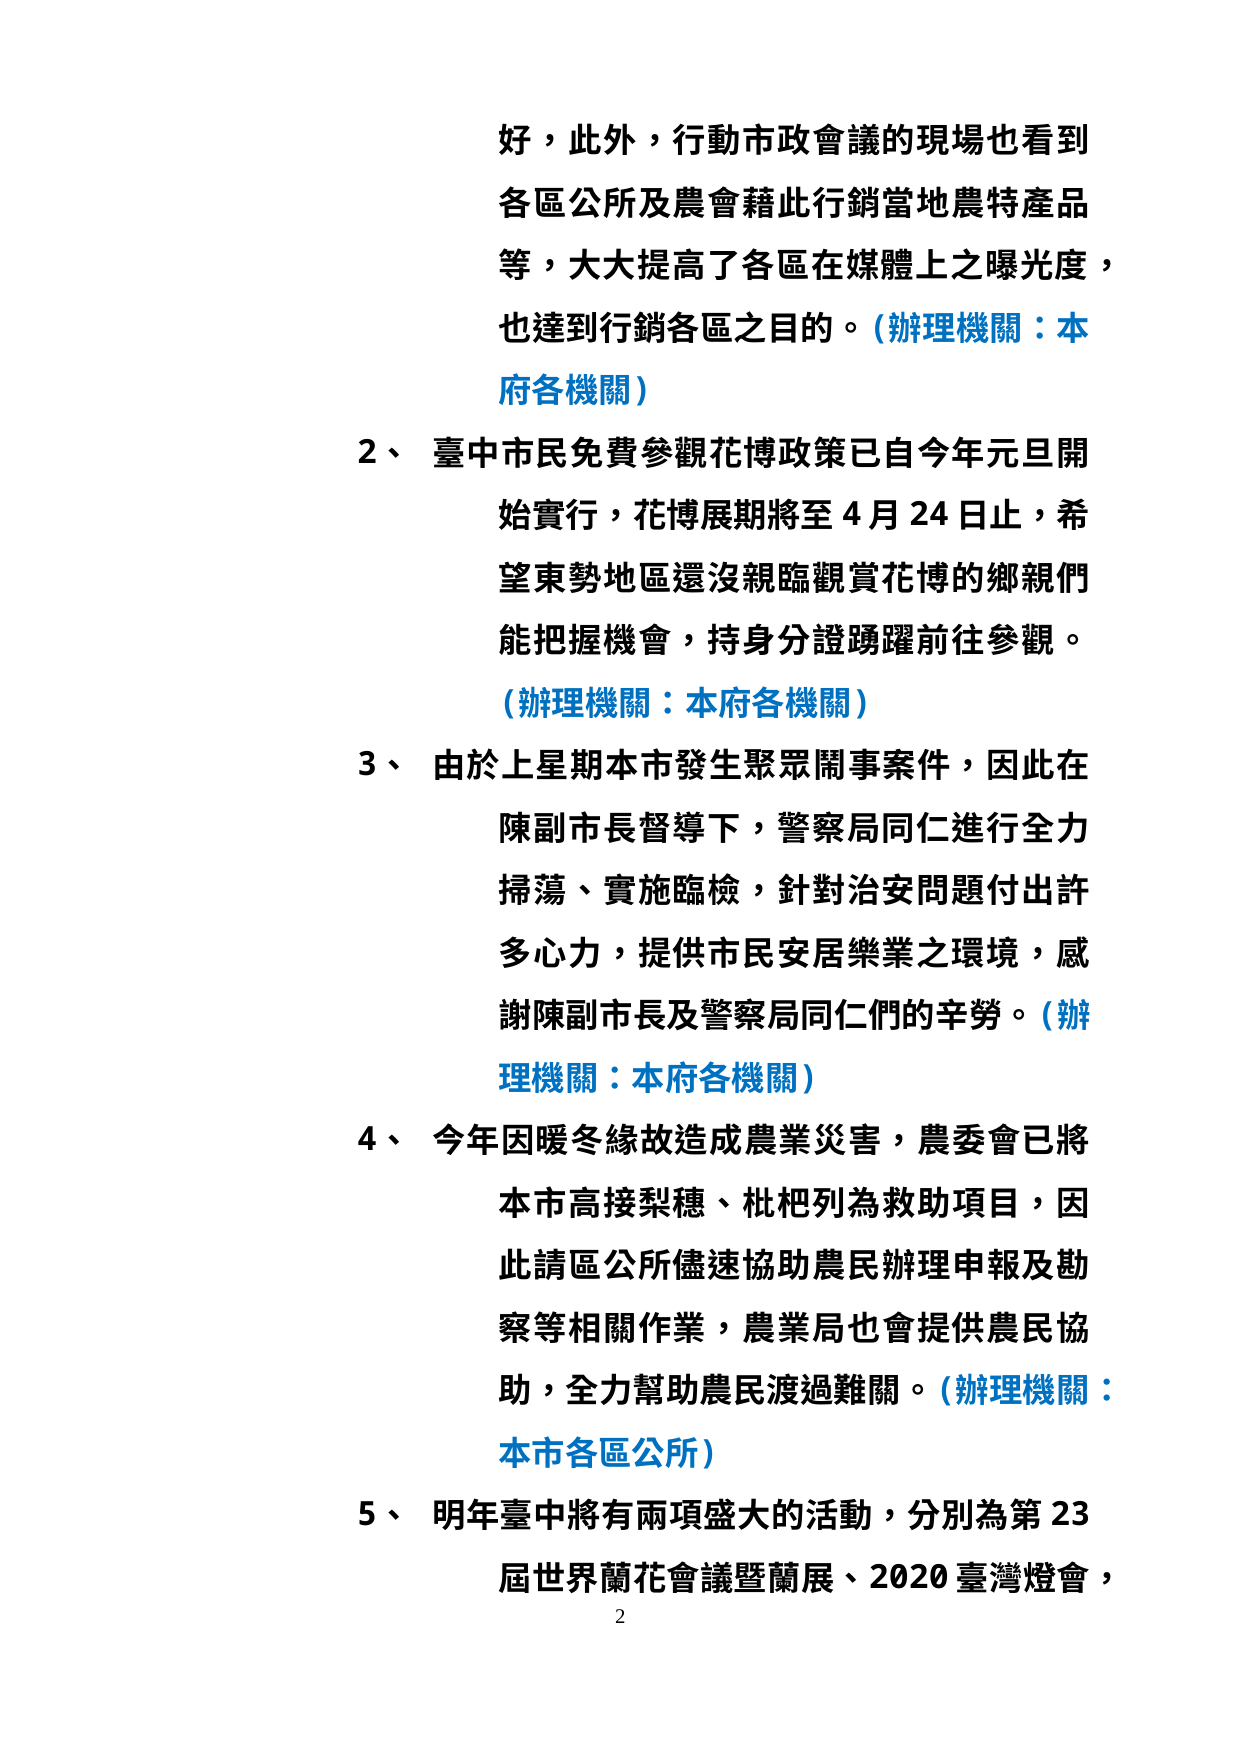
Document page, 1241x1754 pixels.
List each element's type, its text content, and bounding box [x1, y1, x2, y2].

list 由於上星期本市發生聚眾鬧事案件，因此在陳副市長督導下，警察局同仁進行全力掃蕩、實施臨檢，針對治安問題付出許多心力，提供市民安居樂業之環境，感謝陳副市長及警察局同仁們的辛勞。(辦理機關：本府各機關) [357, 721, 1090, 1096]
list 大家早，今日是市府團隊第一次至東勢區召開行動市政會議。為何至東勢區召開，再次跟大家說明：市府過去數十年來每星期均召開一次市政會議，就決策、預算等進行討論，然而絕大多數都在府本部召開；自我上任後，深深覺得市府是臺中市民的市府，大家都應有機會了解市政會議的決策及開會情形，也因此我們隔週至各地區公所召開行動市政會議，也讓市民有機會參與市府決策的過程。自從行動市政會議召開以來，地方的民意與需求有表達的管道，各區均反應良好，此外，行動市政會議的現場也看到各區公所及農會藉此行銷當地農特產品等，大大提高了各區在媒體上之曝光度，也達到行銷各區之目的。(辦理機關：本府各機關) [357, 96, 1090, 409]
list 臺中市民免費參觀花博政策已自今年元旦開始實行，花博展期將至4月24日止，希望東勢地區還沒親臨觀賞花博的鄉親們能把握機會，持身分證踴躍前往參觀。(辦理機關：本府各機關) [357, 409, 1090, 721]
list 明年臺中將有兩項盛大的活動，分別為第23屆世界蘭花會議暨蘭展、2020臺灣燈會，市府將會全力籌辦到最好，將臺灣及臺中行銷到國際；在蘭花會議暨蘭展部分，我們將妥善利用花博園區之現有展館，透過活動舉辦不斷生財、透過挑戰尋找生機，全力拼經濟。此外，蘭花會議暨蘭展規模盛大，須相關局處合作才能順利舉辦，因此請農業局研議規劃跨局處的籌備工作委員會，比照花博的組織型態推動，讓明年的盛會得以順利興辦。(辦理機關：農業局、本府各機關) [357, 1471, 1090, 1596]
list 今年因暖冬緣故造成農業災害，農委會已將本市高接梨穗、枇杷列為救助項目，因此請區公所儘速協助農民辦理申報及勘察等相關作業，農業局也會提供農民協助，全力幫助農民渡過難關。(辦理機關：本市各區公所) [357, 1096, 1090, 1471]
